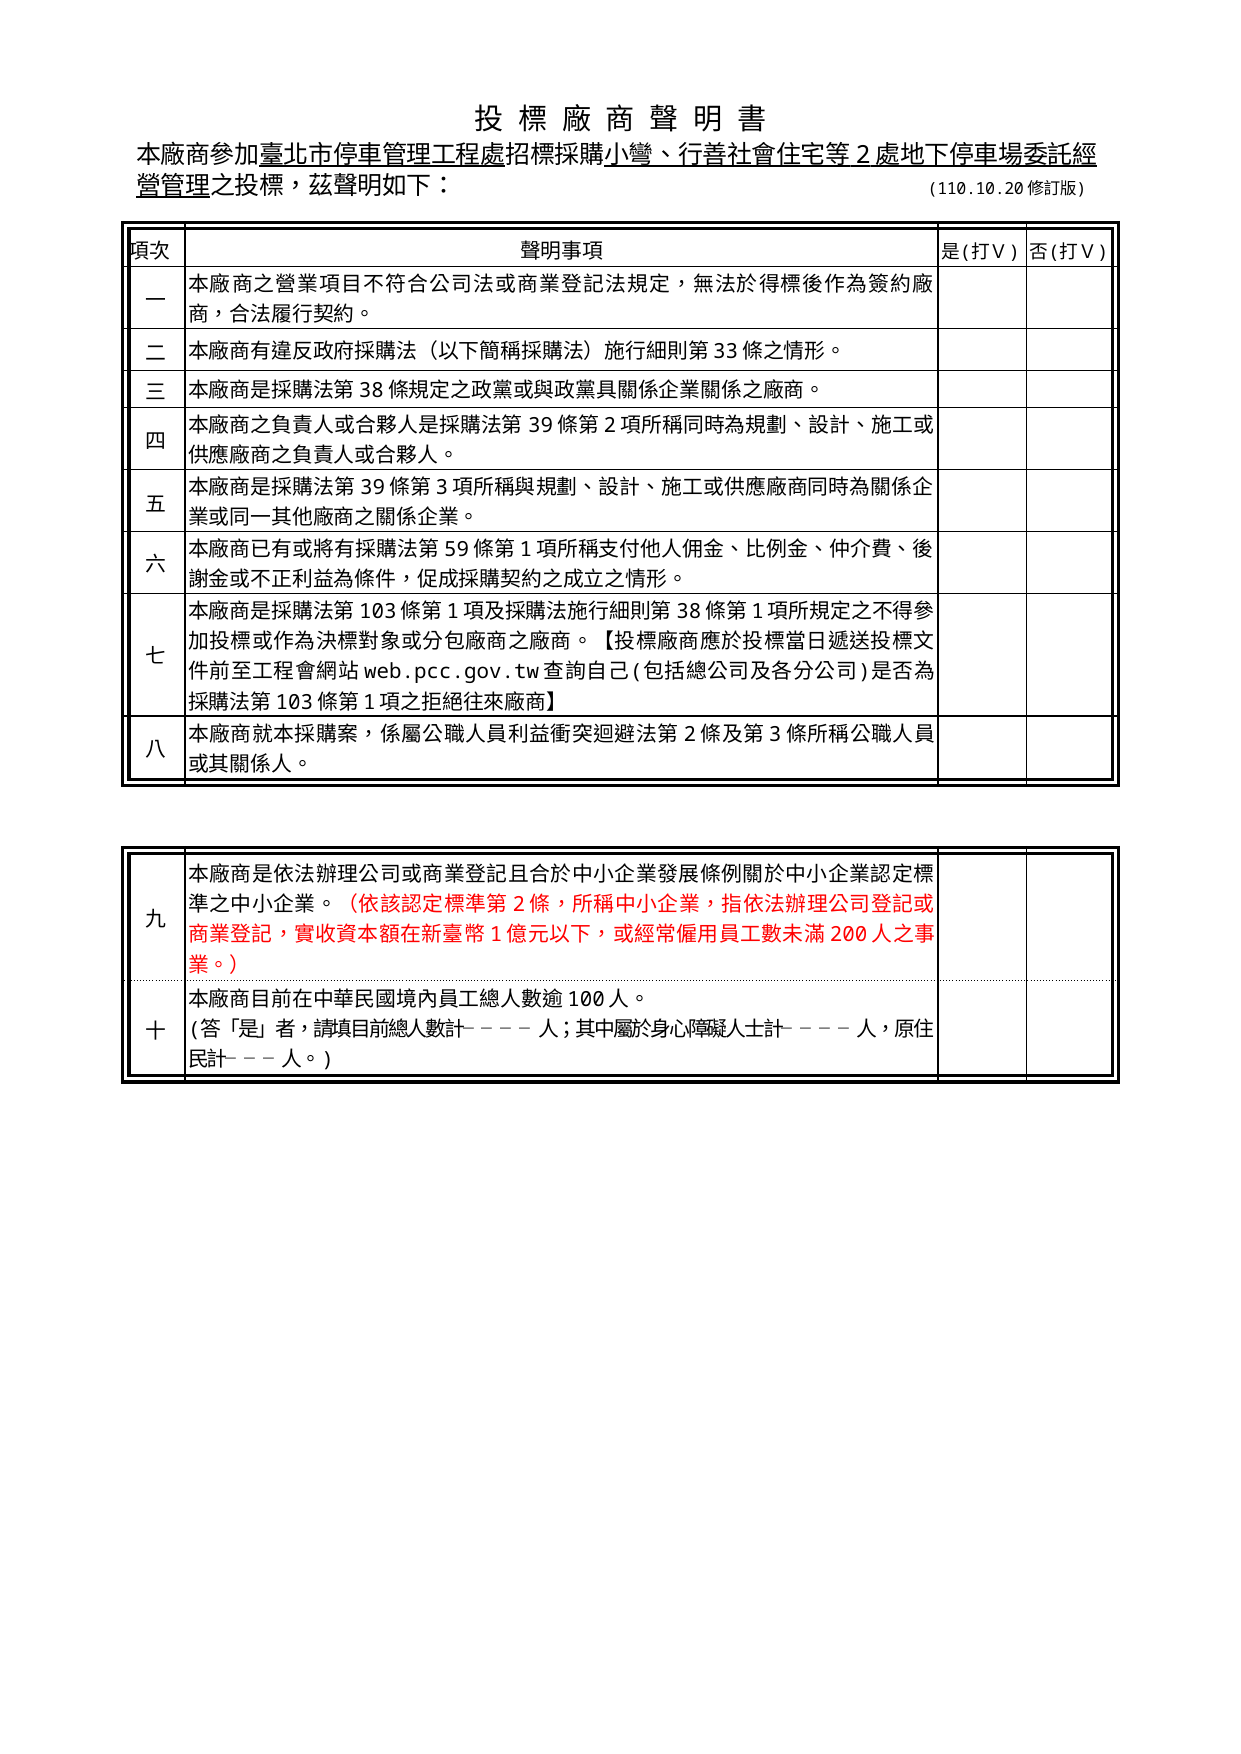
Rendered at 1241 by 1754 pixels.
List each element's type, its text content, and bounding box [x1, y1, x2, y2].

table_cell 四 [131, 408, 184, 468]
table_cell 本廠商有違反政府採購法（以下簡稱採購法）施行細則第33條之情形。 [186, 329, 937, 370]
table_cell [939, 717, 1026, 777]
table_cell 六 [131, 532, 184, 593]
table_cell [1027, 980, 1111, 1074]
table_cell [1027, 594, 1111, 715]
table_cell 三 [131, 371, 184, 406]
table_cell [939, 267, 1026, 327]
table_header [939, 855, 1026, 980]
table_cell [1027, 532, 1111, 593]
table_cell [939, 371, 1026, 406]
table_cell 本廠商是採購法第103條第1項及採購法施行細則第38條第1項所規定之不得參加投標或作為決標對象或分包廠商之廠商。【投標廠商應於投標當日遞送投標文件前至工程會網站web.pcc.gov.tw查詢自己(包括總公司及各分公司)是否為採購法第103條第1項之拒絕往來廠商】 [186, 594, 937, 715]
table_cell [1027, 267, 1111, 327]
table_cell [939, 408, 1026, 468]
table_cell [1027, 408, 1111, 468]
table_cell [1027, 329, 1111, 370]
table_cell 八 [131, 717, 184, 777]
table_header [1027, 855, 1111, 980]
table_cell [939, 470, 1026, 531]
text 本廠商參加臺北市停車管理工程處招標採購小彎、行善社會住宅等2處地下停車場委託經營管理之投標，茲聲明如下： (110.10.20修訂版) [136, 138, 1104, 201]
table_cell 二 [131, 329, 184, 370]
table_cell 五 [131, 470, 184, 531]
table_header 本廠商是依法辦理公司或商業登記且合於中小企業發展條例關於中小企業認定標準之中小企業。（依該認定標準第2條，所稱中小企業，指依法辦理公司登記或商業登記，實收資本額在新臺幣1億元以下，或經常僱用員工數未滿200人之事業。） [186, 855, 937, 980]
table_cell [939, 329, 1026, 370]
table_header [1027, 849, 1115, 980]
table_cell [939, 980, 1026, 1074]
table_cell [939, 594, 1026, 715]
text 投 標 廠 商 聲 明 書 [136, 96, 1104, 138]
table_cell 本廠商是採購法第38條規定之政黨或與政黨具關係企業關係之廠商。 [186, 371, 937, 406]
table_header 否(打Ｖ) [1027, 224, 1115, 266]
table_cell 十 [131, 980, 184, 1074]
table_cell 本廠商之負責人或合夥人是採購法第39條第2項所稱同時為規劃、設計、施工或供應廠商之負責人或合夥人。 [186, 408, 937, 468]
table_cell [939, 532, 1026, 593]
table_cell 本廠商就本採購案，係屬公職人員利益衝突迴避法第2條及第3條所稱公職人員或其關係人。 [186, 717, 937, 777]
table_header 九 [126, 849, 184, 980]
table_cell 本廠商之營業項目不符合公司法或商業登記法規定，無法於得標後作為簽約廠商，合法履行契約。 [186, 267, 937, 327]
table_cell 本廠商目前在中華民國境內員工總人數逾100人。 (答「是」者，請填目前總人數計╴╴╴╴人；其中屬於身心障礙人士計╴╴╴╴人，原住民計╴╴╴人。) [186, 980, 937, 1074]
table_cell 本廠商已有或將有採購法第59條第1項所稱支付他人佣金、比例金、仲介費、後謝金或不正利益為條件，促成採購契約之成立之情形。 [186, 532, 937, 593]
table_cell [1027, 470, 1111, 531]
table_header 是(打Ｖ) [939, 230, 1026, 266]
table_cell 本廠商是採購法第39條第3項所稱與規劃、設計、施工或供應廠商同時為關係企業或同一其他廠商之關係企業。 [186, 470, 937, 531]
table_cell 一 [131, 267, 184, 327]
table_cell [1027, 717, 1111, 777]
table_header 項次 [126, 224, 184, 266]
table_cell 七 [131, 594, 184, 715]
table_cell [1027, 371, 1111, 406]
table_header 聲明事項 [186, 230, 937, 266]
